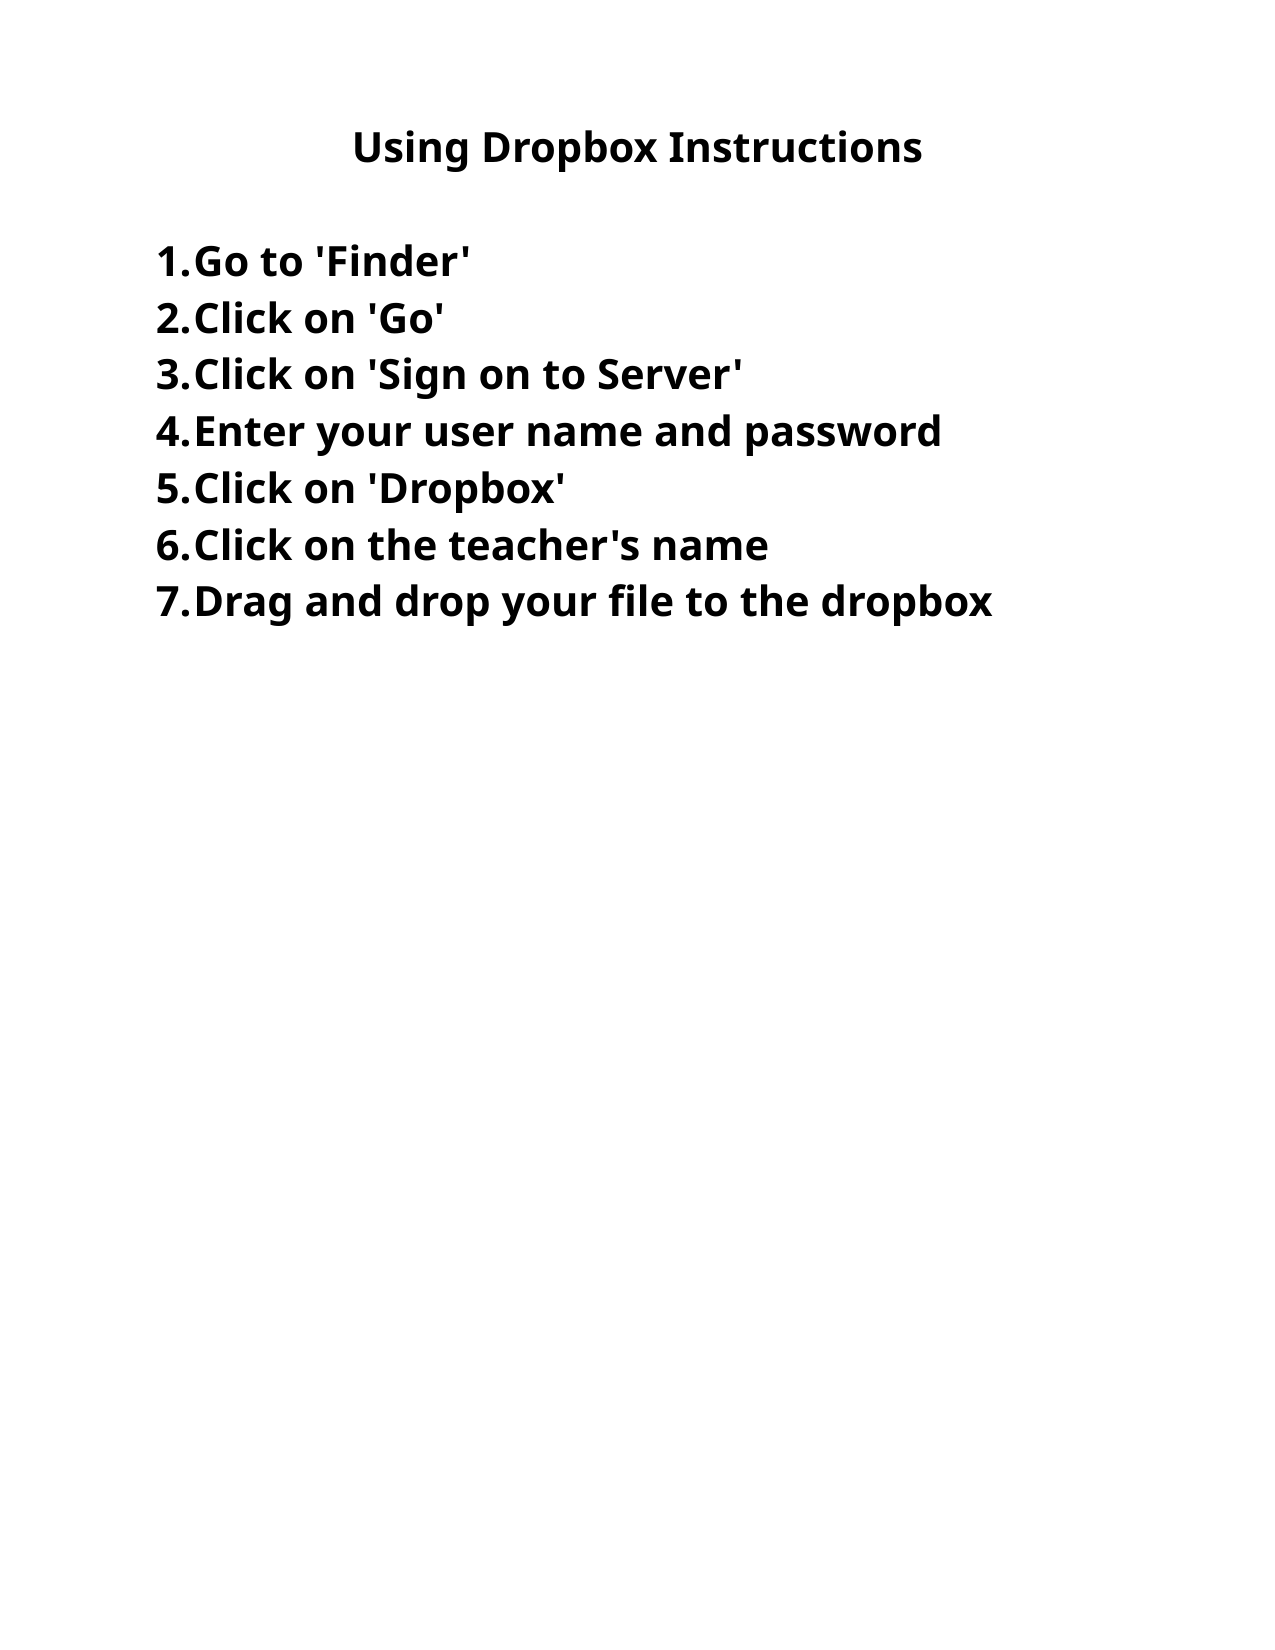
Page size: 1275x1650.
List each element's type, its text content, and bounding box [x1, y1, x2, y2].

list Drag and drop your file to the dropbox [156, 572, 1157, 629]
text Using Dropbox Instructions [118, 118, 1157, 175]
list Enter your user name and password [156, 402, 1157, 459]
list Go to 'Finder' [156, 232, 1157, 288]
list Click on 'Dropbox' [156, 459, 1157, 516]
list Click on 'Go' [156, 288, 1157, 345]
list Click on 'Sign on to Server' [156, 345, 1157, 402]
list Click on the teacher's name [156, 516, 1157, 572]
